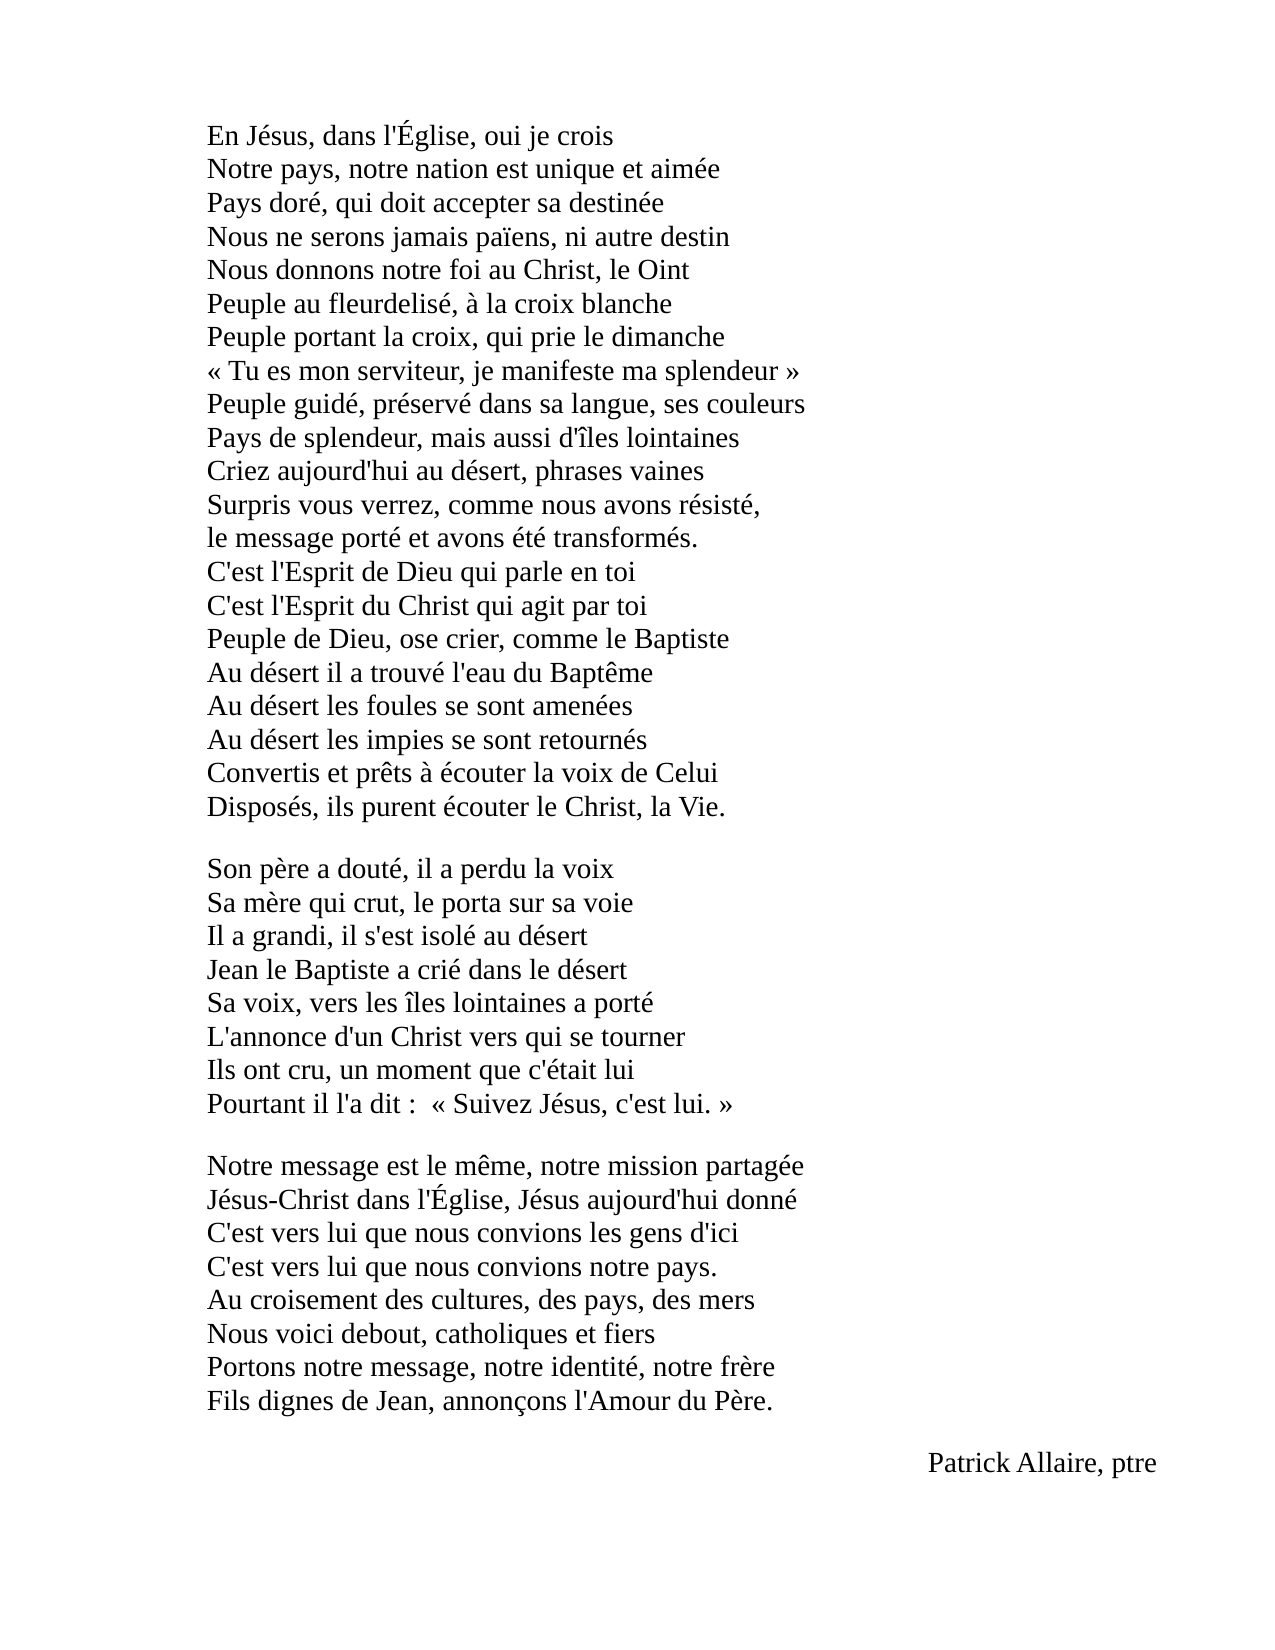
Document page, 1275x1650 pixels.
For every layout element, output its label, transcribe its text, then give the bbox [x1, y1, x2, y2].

text L'annonce d'un Christ vers qui se tourner [118, 1019, 1157, 1052]
text Au croisement des cultures, des pays, des mers [118, 1282, 1157, 1316]
text Patrick Allaire, ptre [118, 1445, 1157, 1479]
text Jean le Baptiste a crié dans le désert [118, 952, 1157, 985]
text Notre pays, notre nation est unique et aimée [118, 152, 1157, 185]
text Nous voici debout, catholiques et fiers [118, 1316, 1157, 1349]
text C'est l'Esprit de Dieu qui parle en toi [118, 554, 1157, 588]
text Peuple guidé, préservé dans sa langue, ses couleurs [118, 386, 1157, 420]
text Ils ont cru, un moment que c'était lui [118, 1052, 1157, 1086]
text Peuple portant la croix, qui prie le dimanche [118, 319, 1157, 353]
text Peuple de Dieu, ose crier, comme le Baptiste [118, 621, 1157, 655]
text Notre message est le même, notre mission partagée [118, 1148, 1157, 1182]
text Fils dignes de Jean, annonçons l'Amour du Père. [118, 1383, 1157, 1417]
text C'est vers lui que nous convions les gens d'ici [118, 1215, 1157, 1249]
text Jésus-Christ dans l'Église, Jésus aujourd'hui donné [118, 1182, 1157, 1215]
text « Tu es mon serviteur, je manifeste ma splendeur » [118, 353, 1157, 386]
text Portons notre message, notre identité, notre frère [118, 1349, 1157, 1383]
text Nous donnons notre foi au Christ, le Oint [118, 252, 1157, 286]
text Convertis et prêts à écouter la voix de Celui [118, 755, 1157, 789]
text Peuple au fleurdelisé, à la croix blanche [118, 286, 1157, 319]
text Pourtant il l'a dit : « Suivez Jésus, c'est lui. » [118, 1086, 1157, 1119]
text Il a grandi, il s'est isolé au désert [118, 918, 1157, 952]
text Disposés, ils purent écouter le Christ, la Vie. [118, 789, 1157, 822]
text C'est l'Esprit du Christ qui agit par toi [118, 588, 1157, 621]
text En Jésus, dans l'Église, oui je crois [118, 118, 1157, 152]
text Surpris vous verrez, comme nous avons résisté, [118, 487, 1157, 521]
text Nous ne serons jamais païens, ni autre destin [118, 219, 1157, 252]
text Son père a douté, il a perdu la voix [118, 851, 1157, 885]
text Criez aujourd'hui au désert, phrases vaines [118, 453, 1157, 487]
text Au désert les foules se sont amenées [118, 688, 1157, 722]
text Sa mère qui crut, le porta sur sa voie [118, 885, 1157, 918]
text Pays de splendeur, mais aussi d'îles lointaines [118, 420, 1157, 453]
text le message porté et avons été transformés. [118, 521, 1157, 554]
text Au désert les impies se sont retournés [118, 722, 1157, 755]
text C'est vers lui que nous convions notre pays. [118, 1249, 1157, 1282]
text Au désert il a trouvé l'eau du Baptême [118, 655, 1157, 688]
text Sa voix, vers les îles lointaines a porté [118, 985, 1157, 1019]
text Pays doré, qui doit accepter sa destinée [118, 185, 1157, 219]
